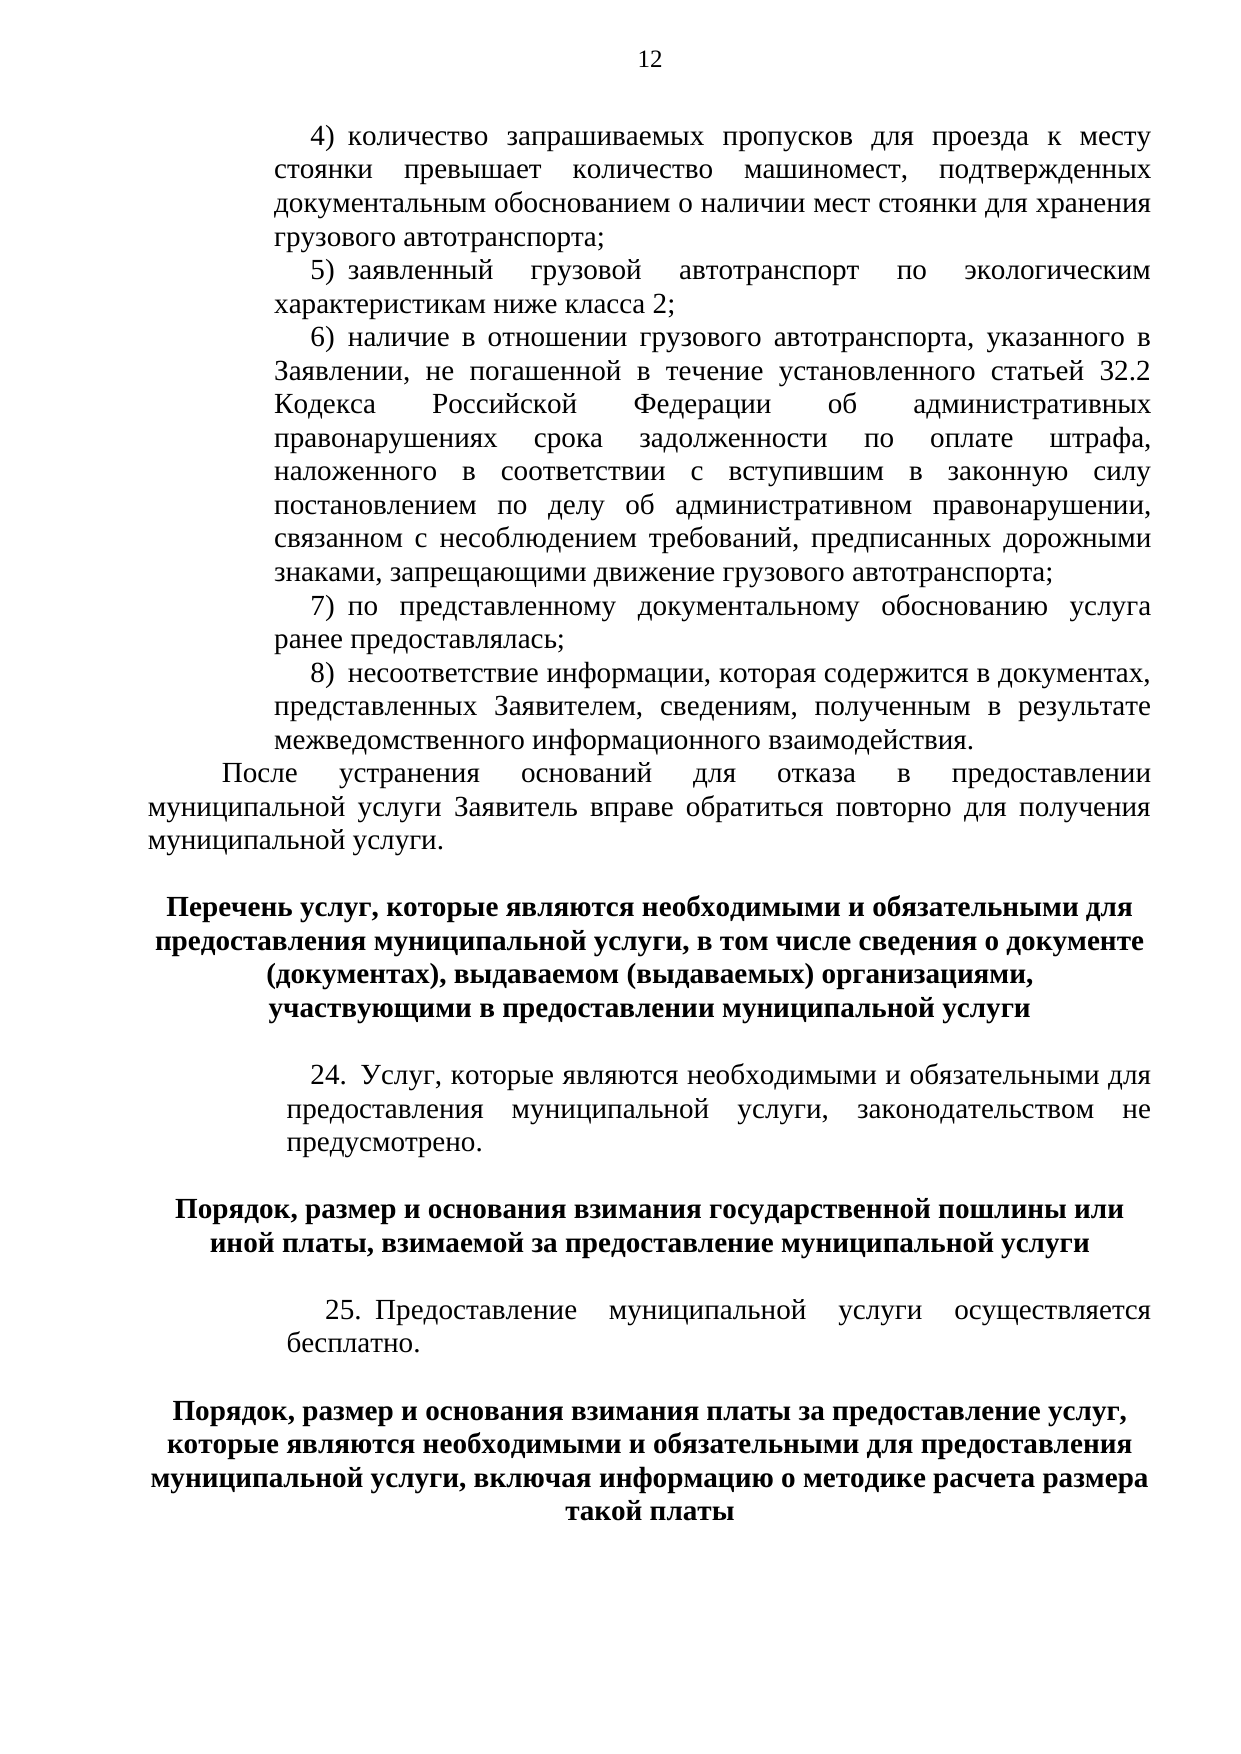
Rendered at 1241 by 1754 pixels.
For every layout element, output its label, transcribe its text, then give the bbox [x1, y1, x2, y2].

title Порядок, размер и основания взимания платы за предоставление услуг, которые являются необходимыми и обязательными для предоставления муниципальной услуги, включая информацию о методике расчета размера такой платы [148, 1393, 1152, 1527]
list несоответствие информации, которая содержится в документах, представленных Заявителем, сведениям, полученным в результате межведомственного информационного взаимодействия. [236, 655, 1152, 755]
text После устранения оснований для отказа в предоставлении муниципальной услуги Заявитель вправе обратиться повторно для получения муниципальной услуги. [148, 755, 1152, 856]
title участвующими в предоставлении муниципальной услуги [148, 990, 1152, 1024]
list Услуг, которые являются необходимыми и обязательными для предоставления муниципальной услуги, законодательством не предусмотрено. [236, 1057, 1152, 1158]
list количество запрашиваемых пропусков для проезда к месту стоянки превышает количество машиномест, подтвержденных документальным обоснованием о наличии мест стоянки для хранения грузового автотранспорта; [236, 118, 1152, 252]
list Предоставление муниципальной услуги осуществляется бесплатно. [236, 1292, 1152, 1359]
title Перечень услуг, которые являются необходимыми и обязательными для предоставления муниципальной услуги, в том числе сведения о документе (документах), выдаваемом (выдаваемых) организациями, [148, 889, 1152, 990]
title Порядок, размер и основания взимания государственной пошлины или иной платы, взимаемой за предоставление муниципальной услуги [148, 1191, 1152, 1258]
list по представленному документальному обоснованию услуга ранее предоставлялась; [236, 588, 1152, 655]
list наличие в отношении грузового автотранспорта, указанного в Заявлении, не погашенной в течение установленного статьей 32.2 Кодекса Российской Федерации об административных правонарушениях срока задолженности по оплате штрафа, наложенного в соответствии с вступившим в законную силу постановлением по делу об административном правонарушении, связанном с несоблюдением требований, предписанных дорожными знаками, запрещающими движение грузового автотранспорта; [236, 319, 1152, 588]
list заявленный грузовой автотранспорт по экологическим характеристикам ниже класса 2; [236, 252, 1152, 319]
